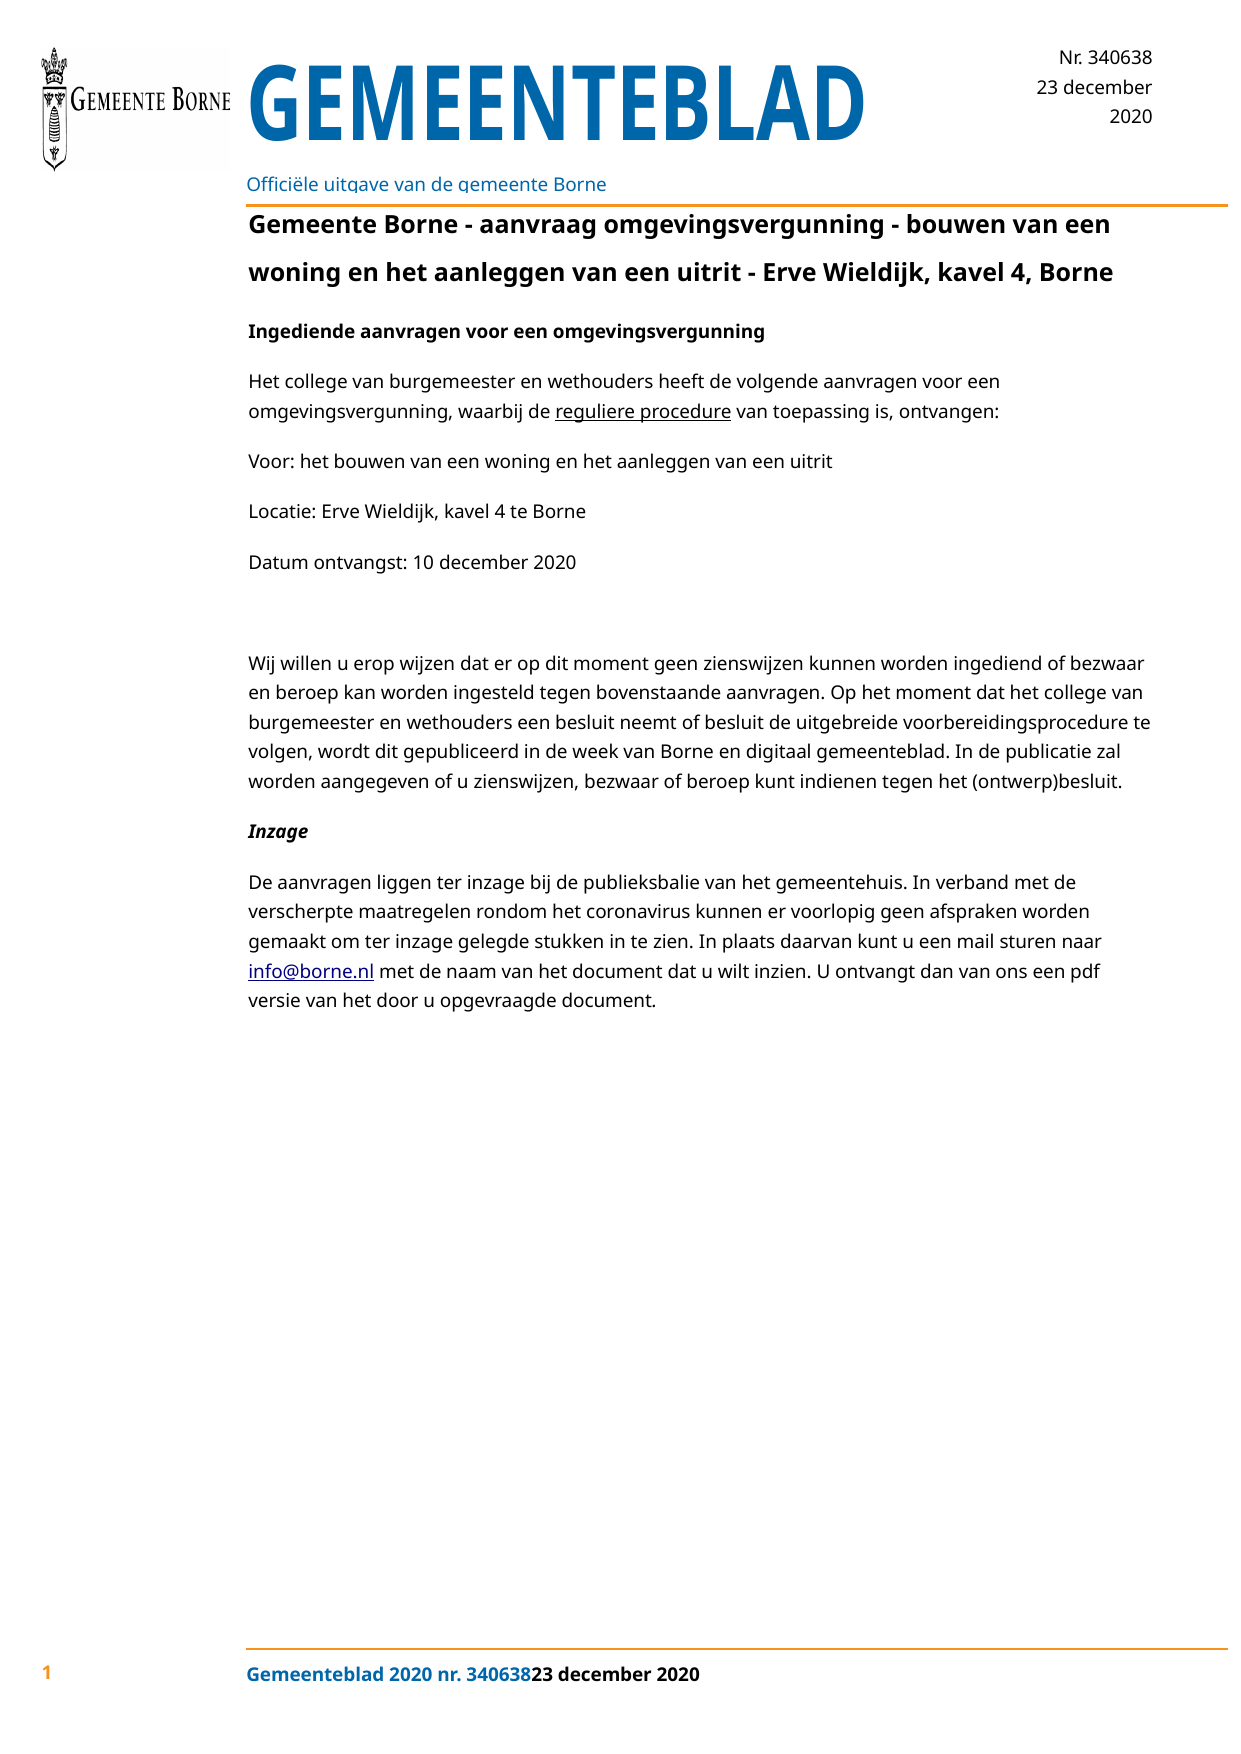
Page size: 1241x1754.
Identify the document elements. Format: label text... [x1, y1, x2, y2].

text De aanvragen liggen ter inzage bij de publieksbalie van het gemeentehuis. In verband met de verscherpte maatregelen rondom het coronavirus kunnen er voorlopig geen afspraken worden gemaakt om ter inzage gelegde stukken in te zien. In plaats daarvan kunt u een mail sturen naar info@borne.nl met de naam van het document dat u wilt inzien. U ontvangt dan van ons een pdf versie van het door u opgevraagde document. [248, 869, 1152, 1013]
text Inzage [248, 819, 1152, 844]
text Locatie: Erve Wieldijk, kavel 4 te Borne [248, 499, 1152, 524]
text Ingediende aanvragen voor een omgevingsvergunning [248, 318, 1152, 344]
text Datum ontvangst: 10 december 2020 [248, 549, 1152, 575]
text Voor: het bouwen van een woning en het aanleggen van een uitrit [248, 448, 1152, 474]
text Het college van burgemeester en wethouders heeft de volgende aanvragen voor een omgevingsvergunning, waarbij de reguliere procedure van toepassing is, ontvangen: [248, 368, 1152, 424]
picture [41, 47, 231, 172]
text Gemeente Borne - aanvraag omgevingsvergunning - bouwen van een woning en het aanleggen van een uitrit - Erve Wieldijk, kavel 4, Borne [248, 207, 1152, 288]
text Wij willen u erop wijzen dat er op dit moment geen zienswijzen kunnen worden ingediend of bezwaar en beroep kan worden ingesteld tegen bovenstaande aanvragen. Op het moment dat het college van burgemeester en wethouders een besluit neemt of besluit de uitgebreide voorbereidingsprocedure te volgen, wordt dit gepubliceerd in de week van Borne en digitaal gemeenteblad. In de publicatie zal worden aangegeven of u zienswijzen, bezwaar of beroep kunt indienen tegen het (ontwerp)besluit. [248, 650, 1152, 794]
